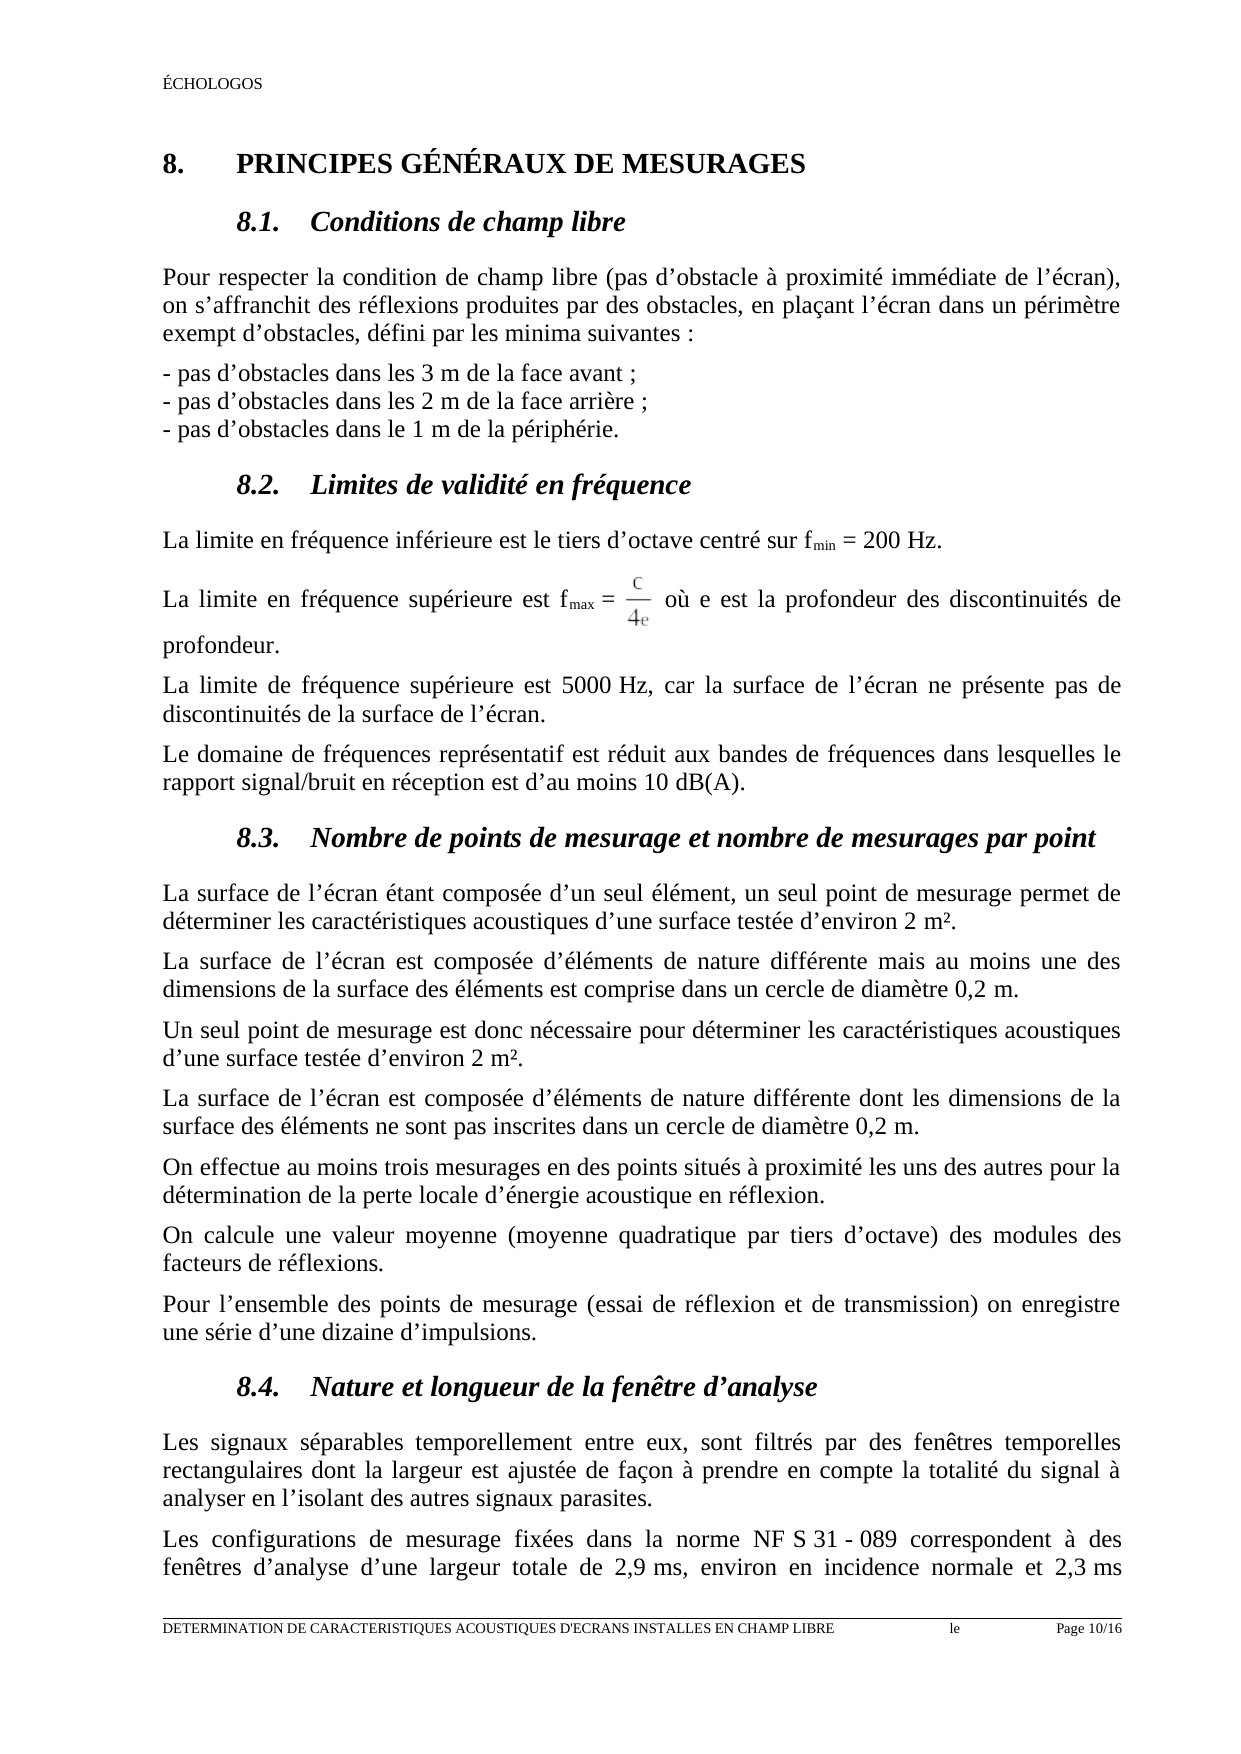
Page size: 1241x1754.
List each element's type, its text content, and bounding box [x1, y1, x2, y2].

subtitle Limites de validité en fréquence [236, 468, 1122, 501]
text Le domaine de fréquences représentatif est réduit aux bandes de fréquences dans lesquelles le rapport signal/bruit en réception est d’au moins 10 dB(A). [162, 740, 1122, 796]
text - pas d’obstacles dans les 2 m de la face arrière ; [162, 387, 1122, 415]
subtitle Principes généraux de mesurages [162, 148, 1122, 180]
text Les signaux séparables temporellement entre eux, sont filtrés par des fenêtres temporelles rectangulaires dont la largeur est ajustée de façon à prendre en compte la totalité du signal à analyser en l’isolant des autres signaux parasites. [162, 1428, 1122, 1512]
text La limite en fréquence supérieure est fmax = où e est la profondeur des discontinuités de profondeur. [162, 566, 1122, 659]
text Pour l’ensemble des points de mesurage (essai de réflexion et de transmission) on enregistre une série d’une dizaine d’impulsions. [162, 1290, 1122, 1346]
text On effectue au moins trois mesurages en des points situés à proximité les uns des autres pour la détermination de la perte locale d’énergie acoustique en réflexion. [162, 1153, 1122, 1209]
text Les configurations de mesurage fixées dans la norme NF S 31 - 089 correspondent à des fenêtres d’analyse d’une largeur totale de 2,9 ms, environ en incidence normale et 2,3 ms [162, 1525, 1122, 1581]
text On calcule une valeur moyenne (moyenne quadratique par tiers d’octave) des modules des facteurs de réflexions. [162, 1221, 1122, 1277]
subtitle Nombre de points de mesurage et nombre de mesurages par point [236, 821, 1122, 853]
text La surface de l’écran est composée d’éléments de nature différente mais au moins une des dimensions de la surface des éléments est comprise dans un cercle de diamètre 0,2 m. [162, 947, 1122, 1003]
text Un seul point de mesurage est donc nécessaire pour déterminer les caractéristiques acoustiques d’une surface testée d’environ 2 m². [162, 1016, 1122, 1072]
subtitle Nature et longueur de la fenêtre d’analyse [236, 1371, 1122, 1403]
text - pas d’obstacles dans les 3 m de la face avant ; [162, 359, 1122, 387]
text - pas d’obstacles dans le 1 m de la périphérie. [162, 415, 1122, 443]
text La surface de l’écran est composée d’éléments de nature différente dont les dimensions de la surface des éléments ne sont pas inscrites dans un cercle de diamètre 0,2 m. [162, 1084, 1122, 1140]
text Pour respecter la condition de champ libre (pas d’obstacle à proximité immédiate de l’écran), on s’affranchit des réflexions produites par des obstacles, en plaçant l’écran dans un périmètre exempt d’obstacles, défini par les minima suivantes : [162, 263, 1122, 347]
subtitle Conditions de champ libre [236, 205, 1122, 238]
text La limite en fréquence inférieure est le tiers d’octave centré sur fmin = 200 Hz. [162, 526, 1122, 554]
text La surface de l’écran étant composée d’un seul élément, un seul point de mesurage permet de déterminer les caractéristiques acoustiques d’une surface testée d’environ 2 m². [162, 878, 1122, 934]
text La limite de fréquence supérieure est 5000 Hz, car la surface de l’écran ne présente pas de discontinuités de la surface de l’écran. [162, 671, 1122, 727]
